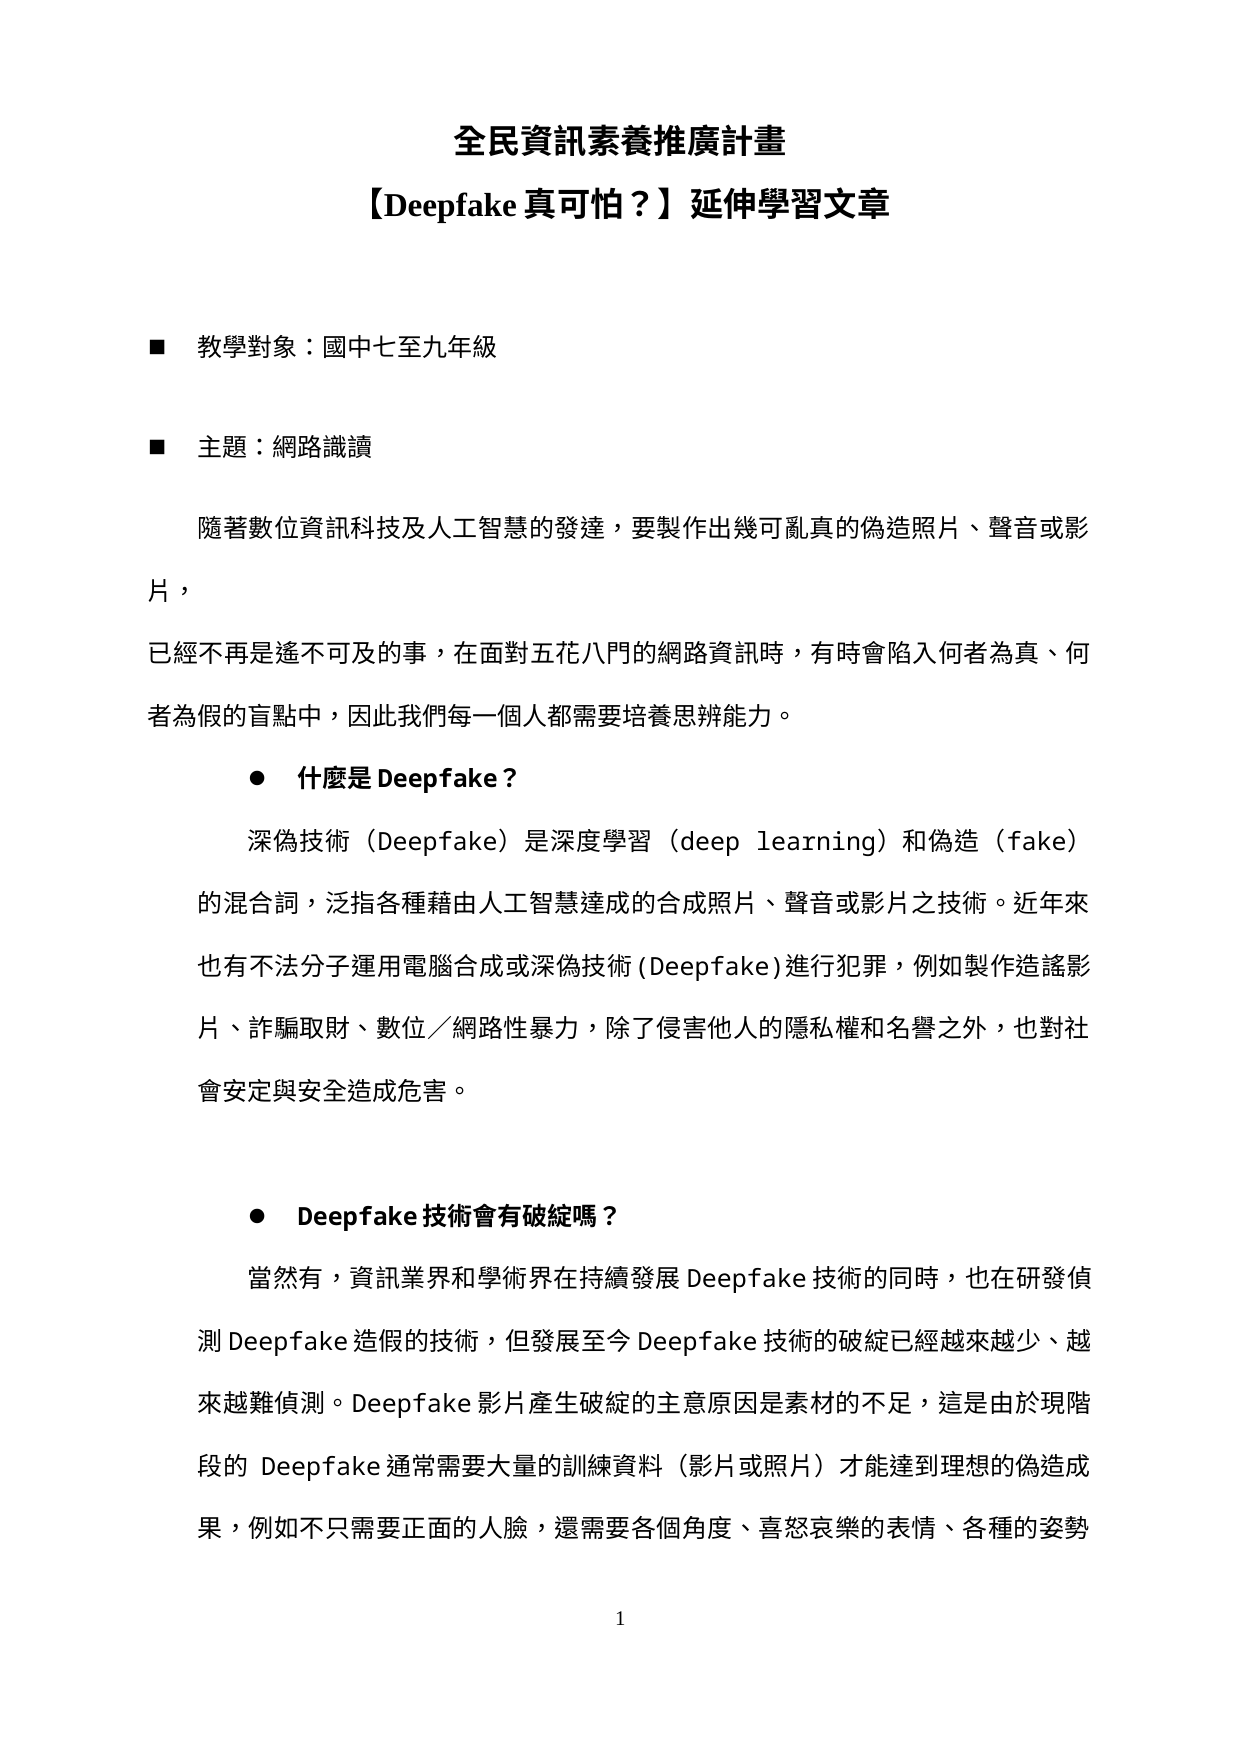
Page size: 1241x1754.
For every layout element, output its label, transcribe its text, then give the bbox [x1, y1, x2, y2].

text 深偽技術（Deepfake）是深度學習（deep learning）和偽造（fake）的混合詞，泛指各種藉由人工智慧達成的合成照片、聲音或影片之技術。近年來也有不法分子運用電腦合成或深偽技術(Deepfake)進行犯罪，例如製作造謠影片、詐騙取財、數位／網路性暴力，除了侵害他人的隱私權和名譽之外，也對社會安定與安全造成危害。 [198, 797, 1092, 1110]
text 【Deepfake真可怕？】延伸學習文章 [148, 160, 1092, 222]
list 什麼是Deepfake？ [248, 735, 1092, 797]
text 隨著數位資訊科技及人工智慧的發達，要製作出幾可亂真的偽造照片、聲音或影片， [148, 485, 1092, 610]
text 當然有，資訊業界和學術界在持續發展Deepfake技術的同時，也在研發偵測Deepfake造假的技術，但發展至今Deepfake技術的破綻已經越來越少、越來越難偵測。Deepfake影片產生破綻的主意原因是素材的不足，這是由於現階段的 Deepfake通常需要大量的訓練資料（影片或照片）才能達到理想的偽造成果，例如不只需要正面的人臉，還需要各個角度、喜怒哀樂的表情、各種的姿勢以及高解析度的畫面才有可能產生品質良好的成品。因此，我們可以以放大畫面、觀察臉部的或頭髮邊緣有沒有不自然的參差感，以及觀察眼睛的方向是不是眼珠無法轉動、永遠望著固定方向的方式來偵測照片或影片是否為造假。 [198, 1235, 1092, 1547]
list 教學對象：國中七至九年級 [148, 304, 1092, 366]
text 已經不再是遙不可及的事，在面對五花八門的網路資訊時，有時會陷入何者為真、何者為假的盲點中，因此我們每一個人都需要培養思辨能力。 [148, 610, 1092, 735]
list Deepfake技術會有破綻嗎？ [248, 1172, 1092, 1235]
text 全民資訊素養推廣計畫 [148, 97, 1092, 160]
list 主題：網路識讀 [148, 404, 1092, 466]
